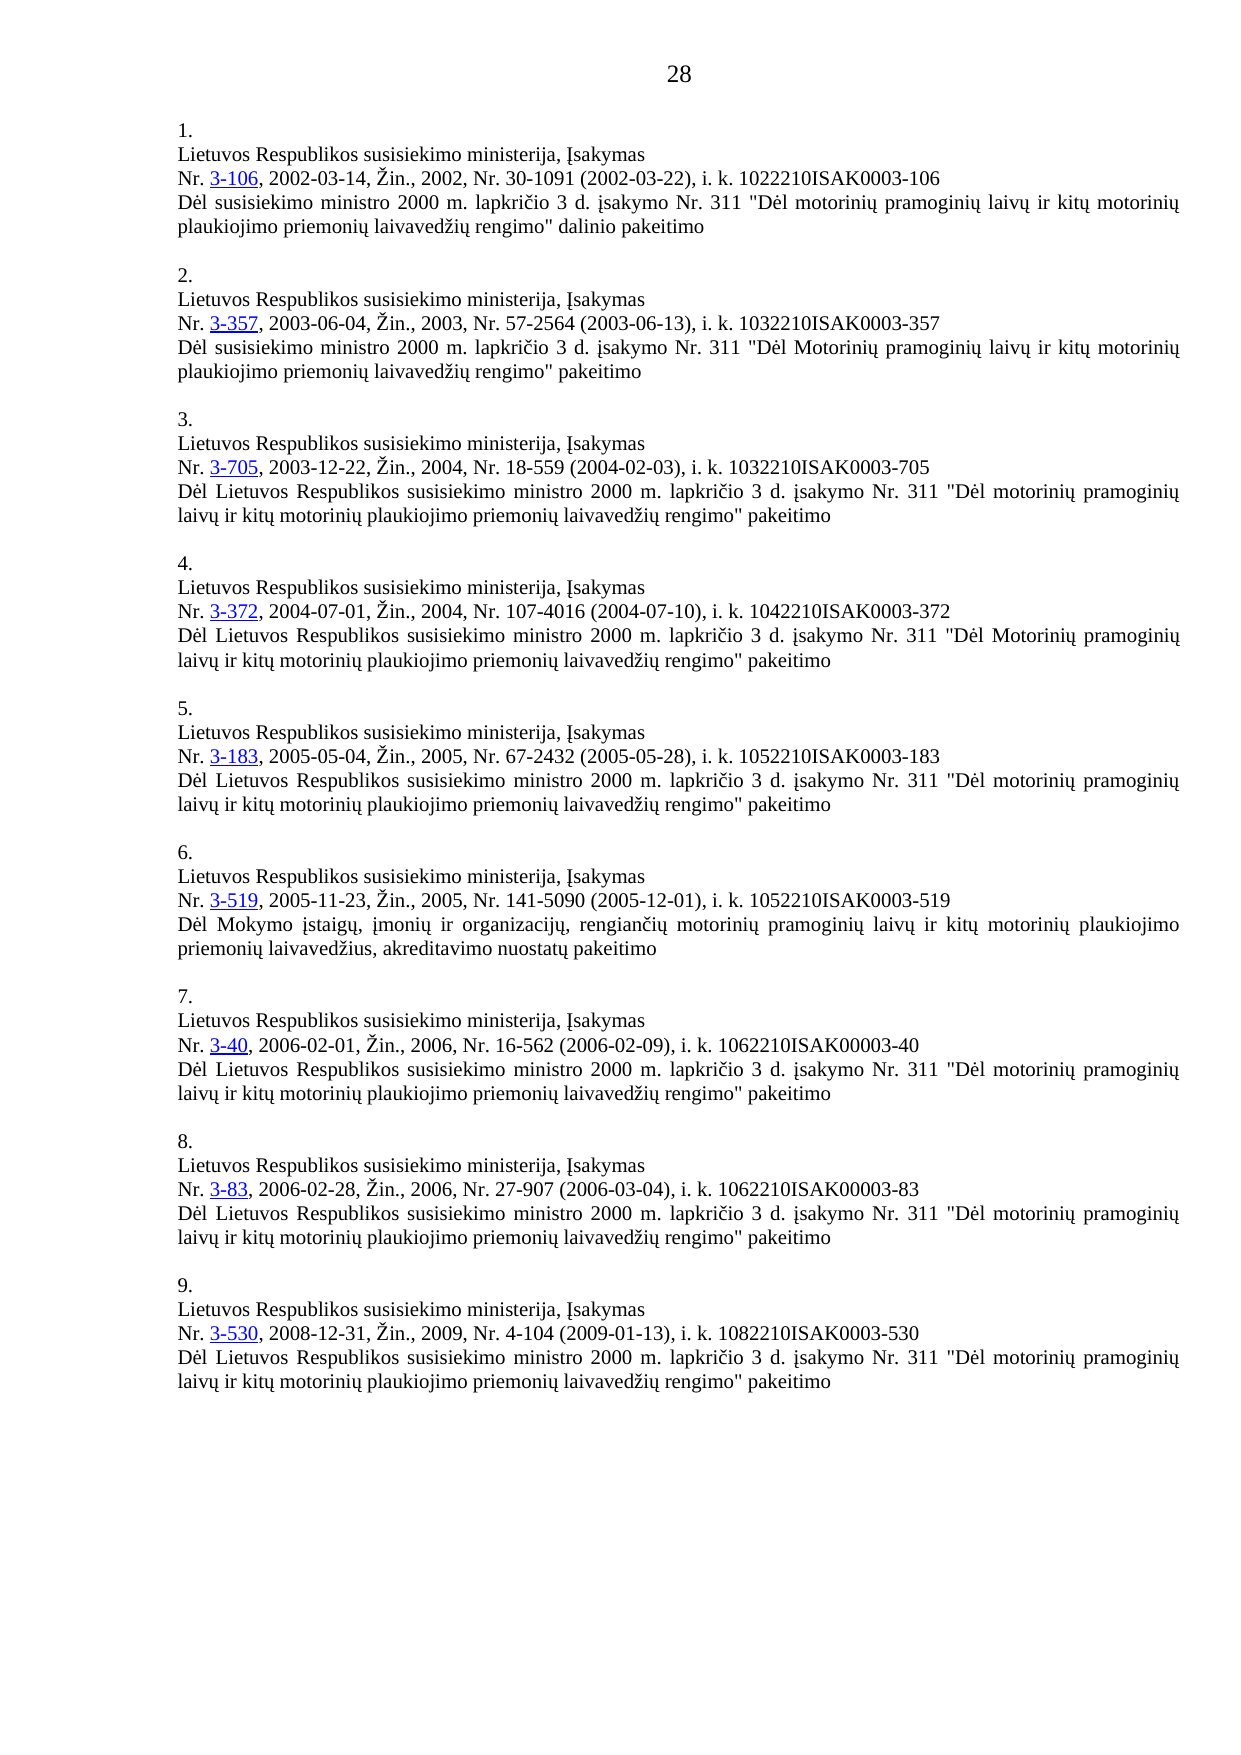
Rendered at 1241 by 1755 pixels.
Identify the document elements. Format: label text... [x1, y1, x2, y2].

text 9. [177, 1273, 1181, 1297]
text Nr. 3-519, 2005-11-23, Žin., 2005, Nr. 141-5090 (2005-12-01), i. k. 1052210ISAK0003-519 [177, 888, 1181, 912]
text Lietuvos Respublikos susisiekimo ministerija, Įsakymas [177, 431, 1181, 455]
text Dėl susisiekimo ministro 2000 m. lapkričio 3 d. įsakymo Nr. 311 "Dėl Motorinių pramoginių laivų ir kitų motorinių plaukiojimo priemonių laivavedžių rengimo" pakeitimo [177, 335, 1181, 383]
text 5. [177, 696, 1181, 720]
text Nr. 3-83, 2006-02-28, Žin., 2006, Nr. 27-907 (2006-03-04), i. k. 1062210ISAK00003-83 [177, 1177, 1181, 1201]
text Nr. 3-106, 2002-03-14, Žin., 2002, Nr. 30-1091 (2002-03-22), i. k. 1022210ISAK0003-106 [177, 166, 1181, 190]
text Dėl susisiekimo ministro 2000 m. lapkričio 3 d. įsakymo Nr. 311 "Dėl motorinių pramoginių laivų ir kitų motorinių plaukiojimo priemonių laivavedžių rengimo" dalinio pakeitimo [177, 190, 1181, 238]
text Dėl Lietuvos Respublikos susisiekimo ministro 2000 m. lapkričio 3 d. įsakymo Nr. 311 "Dėl motorinių pramoginių laivų ir kitų motorinių plaukiojimo priemonių laivavedžių rengimo" pakeitimo [177, 1057, 1181, 1105]
text 1. [177, 118, 1181, 142]
text 6. [177, 840, 1181, 864]
text 2. [177, 262, 1181, 287]
text Dėl Mokymo įstaigų, įmonių ir organizacijų, rengiančių motorinių pramoginių laivų ir kitų motorinių plaukiojimo priemonių laivavedžius, akreditavimo nuostatų pakeitimo [177, 912, 1181, 960]
text Dėl Lietuvos Respublikos susisiekimo ministro 2000 m. lapkričio 3 d. įsakymo Nr. 311 "Dėl Motorinių pramoginių laivų ir kitų motorinių plaukiojimo priemonių laivavedžių rengimo" pakeitimo [177, 623, 1181, 672]
text Lietuvos Respublikos susisiekimo ministerija, Įsakymas [177, 720, 1181, 744]
text Nr. 3-357, 2003-06-04, Žin., 2003, Nr. 57-2564 (2003-06-13), i. k. 1032210ISAK0003-357 [177, 311, 1181, 335]
text Lietuvos Respublikos susisiekimo ministerija, Įsakymas [177, 1008, 1181, 1032]
text Nr. 3-372, 2004-07-01, Žin., 2004, Nr. 107-4016 (2004-07-10), i. k. 1042210ISAK0003-372 [177, 599, 1181, 623]
text Lietuvos Respublikos susisiekimo ministerija, Įsakymas [177, 575, 1181, 599]
text Nr. 3-530, 2008-12-31, Žin., 2009, Nr. 4-104 (2009-01-13), i. k. 1082210ISAK0003-530 [177, 1321, 1181, 1345]
text Dėl Lietuvos Respublikos susisiekimo ministro 2000 m. lapkričio 3 d. įsakymo Nr. 311 "Dėl motorinių pramoginių laivų ir kitų motorinių plaukiojimo priemonių laivavedžių rengimo" pakeitimo [177, 1345, 1181, 1393]
text Dėl Lietuvos Respublikos susisiekimo ministro 2000 m. lapkričio 3 d. įsakymo Nr. 311 "Dėl motorinių pramoginių laivų ir kitų motorinių plaukiojimo priemonių laivavedžių rengimo" pakeitimo [177, 479, 1181, 527]
text 3. [177, 407, 1181, 431]
text Lietuvos Respublikos susisiekimo ministerija, Įsakymas [177, 1153, 1181, 1177]
text Lietuvos Respublikos susisiekimo ministerija, Įsakymas [177, 287, 1181, 311]
text 8. [177, 1129, 1181, 1153]
text Lietuvos Respublikos susisiekimo ministerija, Įsakymas [177, 142, 1181, 166]
text Dėl Lietuvos Respublikos susisiekimo ministro 2000 m. lapkričio 3 d. įsakymo Nr. 311 "Dėl motorinių pramoginių laivų ir kitų motorinių plaukiojimo priemonių laivavedžių rengimo" pakeitimo [177, 768, 1181, 816]
text 7. [177, 984, 1181, 1008]
text Lietuvos Respublikos susisiekimo ministerija, Įsakymas [177, 1297, 1181, 1321]
text 4. [177, 551, 1181, 575]
text Nr. 3-705, 2003-12-22, Žin., 2004, Nr. 18-559 (2004-02-03), i. k. 1032210ISAK0003-705 [177, 455, 1181, 479]
text Lietuvos Respublikos susisiekimo ministerija, Įsakymas [177, 864, 1181, 888]
text Nr. 3-183, 2005-05-04, Žin., 2005, Nr. 67-2432 (2005-05-28), i. k. 1052210ISAK0003-183 [177, 744, 1181, 768]
text Nr. 3-40, 2006-02-01, Žin., 2006, Nr. 16-562 (2006-02-09), i. k. 1062210ISAK00003-40 [177, 1032, 1181, 1057]
text Dėl Lietuvos Respublikos susisiekimo ministro 2000 m. lapkričio 3 d. įsakymo Nr. 311 "Dėl motorinių pramoginių laivų ir kitų motorinių plaukiojimo priemonių laivavedžių rengimo" pakeitimo [177, 1201, 1181, 1249]
